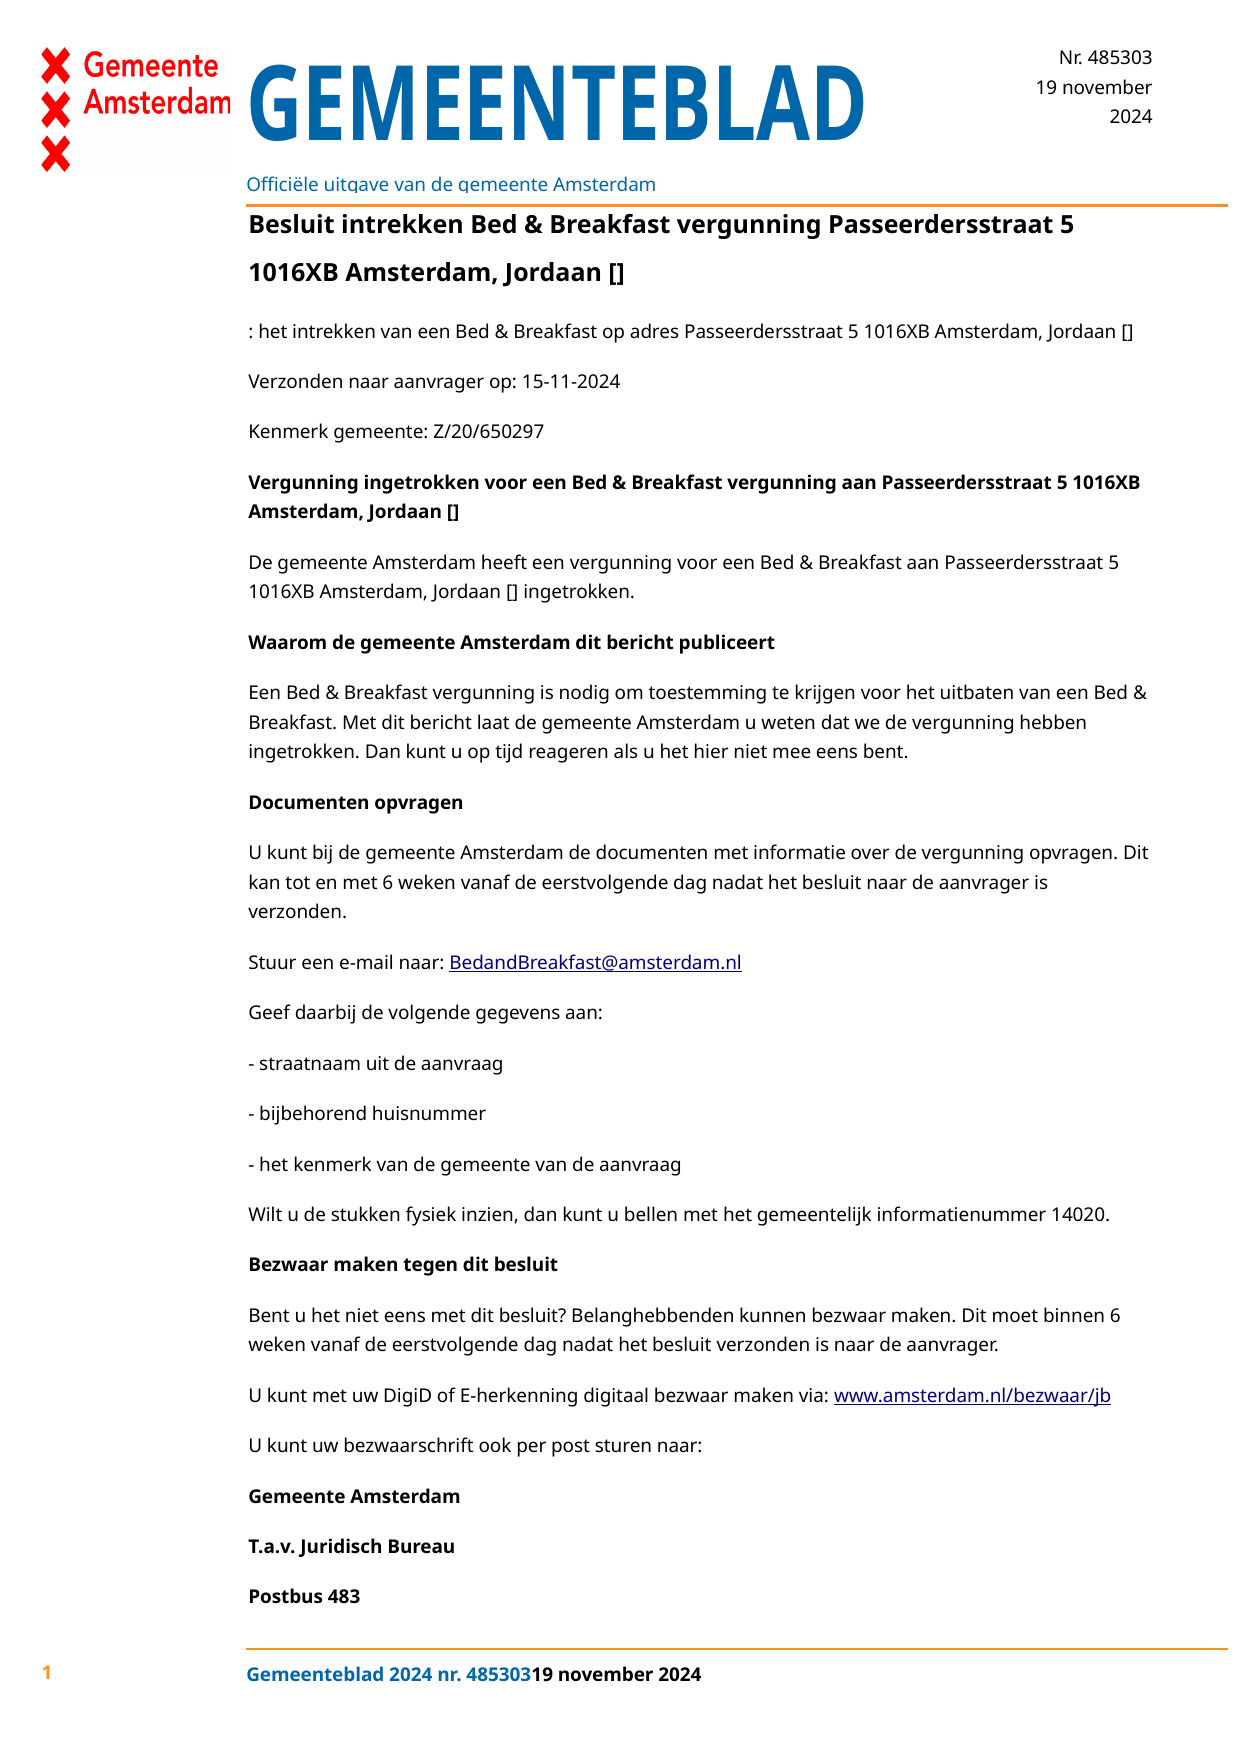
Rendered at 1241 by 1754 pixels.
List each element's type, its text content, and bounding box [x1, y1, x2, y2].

text Documenten opvragen [248, 789, 1152, 815]
text - het kenmerk van de gemeente van de aanvraag [248, 1151, 1152, 1177]
text Wilt u de stukken fysiek inzien, dan kunt u bellen met het gemeentelijk informatienummer 14020. [248, 1201, 1152, 1227]
text U kunt bij de gemeente Amsterdam de documenten met informatie over de vergunning opvragen. Dit kan tot en met 6 weken vanaf de eerstvolgende dag nadat het besluit naar de aanvrager is verzonden. [248, 839, 1152, 924]
text : het intrekken van een Bed & Breakfast op adres Passeerdersstraat 5 1016XB Amsterdam, Jordaan [] [248, 318, 1152, 344]
text Een Bed & Breakfast vergunning is nodig om toestemming te krijgen voor het uitbaten van een Bed & Breakfast. Met dit bericht laat de gemeente Amsterdam u weten dat we de vergunning hebben ingetrokken. Dan kunt u op tijd reageren als u het hier niet mee eens bent. [248, 679, 1152, 764]
text Postbus 483 [248, 1584, 1152, 1609]
picture [41, 47, 231, 172]
text Gemeente Amsterdam [248, 1483, 1152, 1509]
text Waarom de gemeente Amsterdam dit bericht publiceert [248, 629, 1152, 655]
text Stuur een e-mail naar: BedandBreakfast@amsterdam.nl [248, 949, 1152, 975]
text U kunt met uw DigiD of E-herkenning digitaal bezwaar maken via: www.amsterdam.nl/bezwaar/jb [248, 1382, 1152, 1408]
text De gemeente Amsterdam heeft een vergunning voor een Bed & Breakfast aan Passeerdersstraat 5 1016XB Amsterdam, Jordaan [] ingetrokken. [248, 549, 1152, 604]
text T.a.v. Juridisch Bureau [248, 1533, 1152, 1559]
text - straatnaam uit de aanvraag [248, 1050, 1152, 1076]
text Bezwaar maken tegen dit besluit [248, 1252, 1152, 1277]
text Geef daarbij de volgende gegevens aan: [248, 999, 1152, 1025]
text Besluit intrekken Bed & Breakfast vergunning Passeerdersstraat 5 1016XB Amsterdam, Jordaan [] [248, 207, 1152, 288]
text Bent u het niet eens met dit besluit? Belanghebbenden kunnen bezwaar maken. Dit moet binnen 6 weken vanaf de eerstvolgende dag nadat het besluit verzonden is naar de aanvrager. [248, 1302, 1152, 1357]
text U kunt uw bezwaarschrift ook per post sturen naar: [248, 1432, 1152, 1458]
text Kenmerk gemeente: Z/20/650297 [248, 419, 1152, 444]
text Verzonden naar aanvrager op: 15-11-2024 [248, 368, 1152, 394]
text - bijbehorend huisnummer [248, 1100, 1152, 1126]
text Vergunning ingetrokken voor een Bed & Breakfast vergunning aan Passeerdersstraat 5 1016XB Amsterdam, Jordaan [] [248, 469, 1152, 524]
